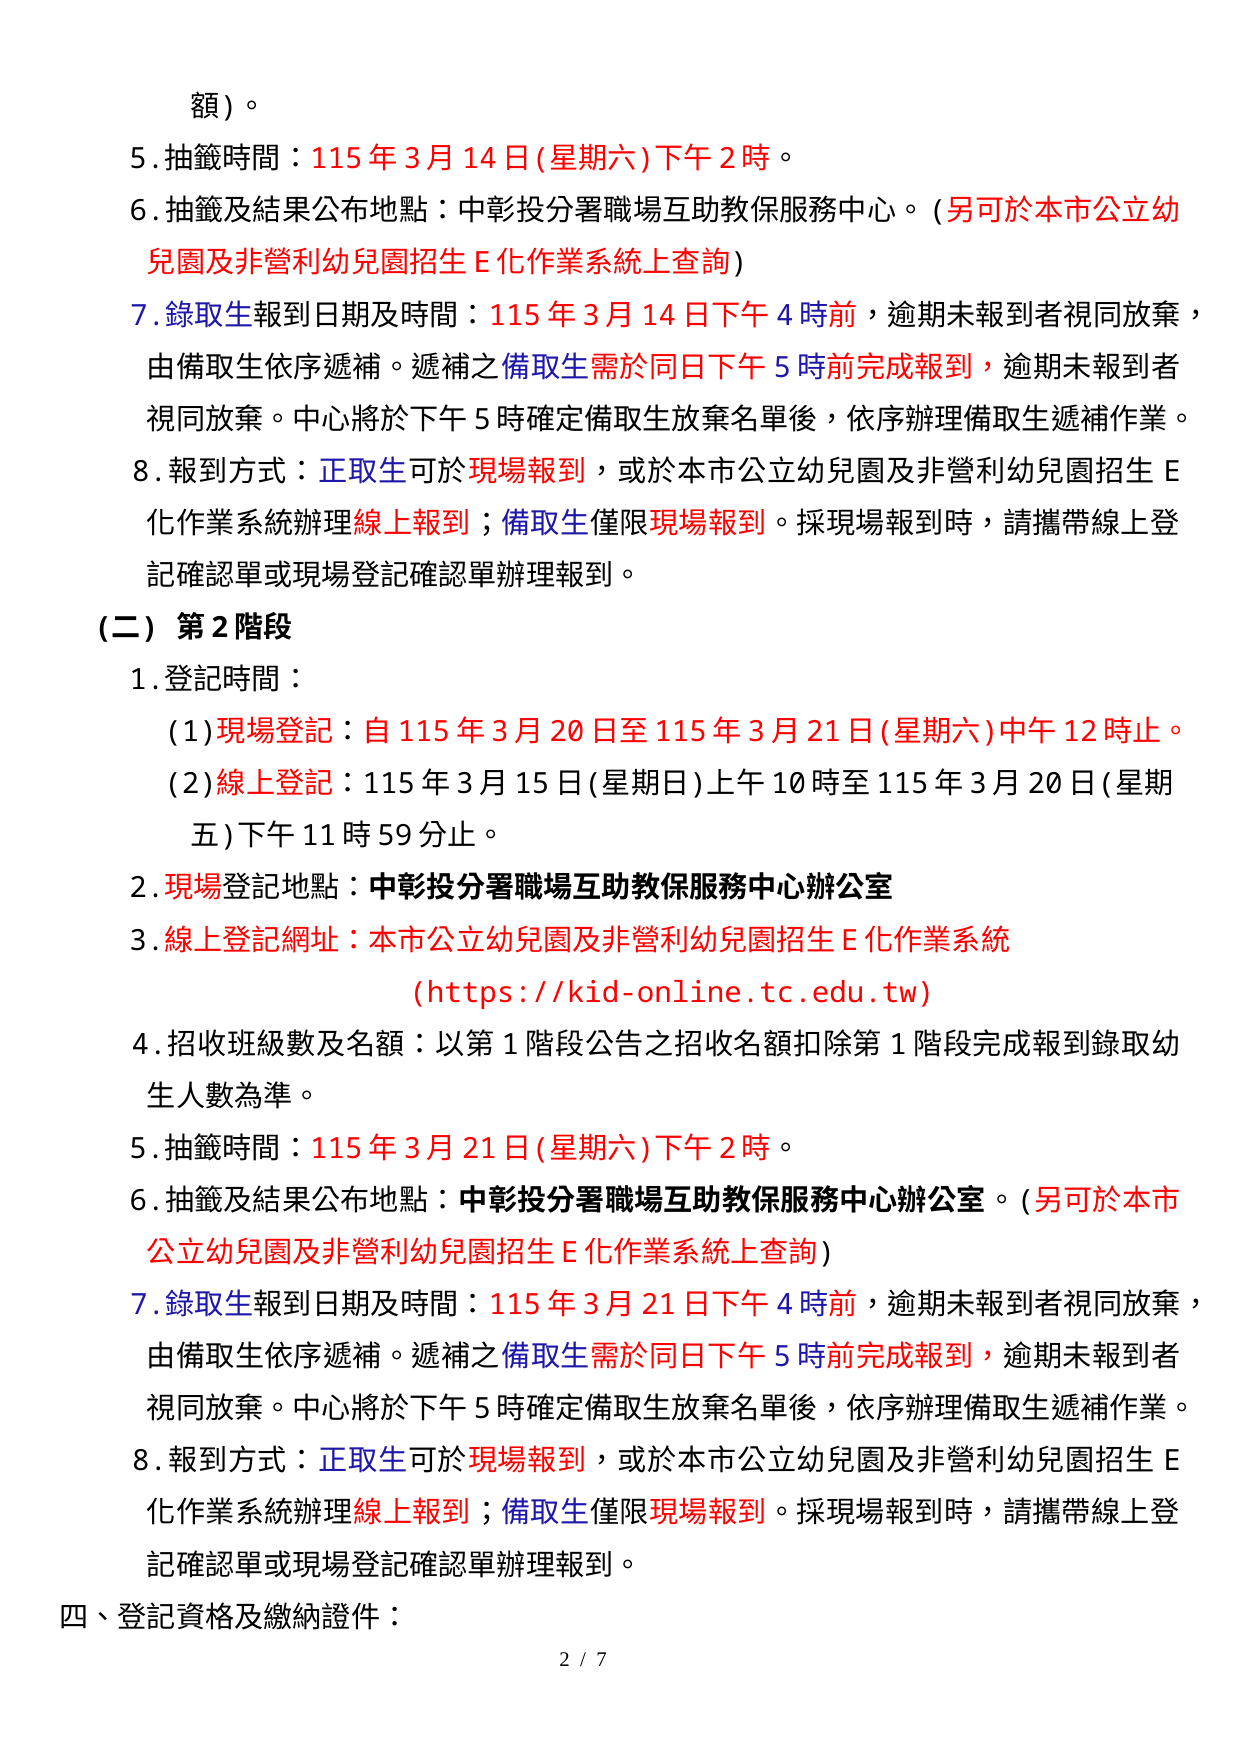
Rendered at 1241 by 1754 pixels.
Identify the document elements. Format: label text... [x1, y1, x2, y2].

text (1)現場登記：自115年3月20日至115年3月21日(星期六)中午12時止。 [59, 700, 1181, 752]
text 8.報到方式：正取生可於現場報到，或於本市公立幼兒園及非營利幼兒園招生E化作業系統辦理線上報到；備取生僅限現場報到。採現場報到時，請攜帶線上登記確認單或現場登記確認單辦理報到。 [59, 439, 1181, 596]
text 5.抽籤時間：115年3月14日(星期六)下午2時。 [59, 127, 1181, 179]
text 3.線上登記網址：本市公立幼兒園及非營利幼兒園招生E化作業系統 [59, 908, 1181, 960]
text 四、登記資格及繳納證件： [59, 1585, 1181, 1637]
text 8.報到方式：正取生可於現場報到，或於本市公立幼兒園及非營利幼兒園招生E化作業系統辦理線上報到；備取生僅限現場報到。採現場報到時，請攜帶線上登記確認單或現場登記確認單辦理報到。 [59, 1429, 1181, 1585]
text 6.抽籤及結果公布地點：中彰投分署職場互助教保服務中心。(另可於本市公立幼兒園及非營利幼兒園招生E化作業系統上查詢) [59, 179, 1181, 283]
text 4.招收班級數及名額：以第1階段公告之招收名額扣除第1階段完成報到錄取幼生人數為準。 [59, 1012, 1181, 1117]
text 7.錄取生報到日期及時間：115年3月14日下午4時前，逾期未報到者視同放棄，由備取生依序遞補。遞補之備取生需於同日下午5時前完成報到，逾期未報到者視同放棄。中心將於下午5時確定備取生放棄名單後，依序辦理備取生遞補作業。 [59, 283, 1181, 439]
text 7.錄取生報到日期及時間：115年3月21日下午4時前，逾期未報到者視同放棄，由備取生依序遞補。遞補之備取生需於同日下午5時前完成報到，逾期未報到者視同放棄。中心將於下午5時確定備取生放棄名單後，依序辦理備取生遞補作業。 [59, 1273, 1181, 1429]
text (https://kid-online.tc.edu.tw) [59, 960, 1181, 1012]
text 2.現場登記地點：中彰投分署職場互助教保服務中心辦公室 [59, 856, 1181, 908]
text 6.抽籤及結果公布地點：中彰投分署職場互助教保服務中心辦公室。(另可於本市公立幼兒園及非營利幼兒園招生E化作業系統上查詢) [59, 1169, 1181, 1273]
text 額)。 [59, 75, 1181, 127]
text (二) 第2階段 [59, 596, 1181, 648]
text 1.登記時間： [59, 648, 1181, 700]
text 5.抽籤時間：115年3月21日(星期六)下午2時。 [59, 1117, 1181, 1169]
text (2)線上登記：115年3月15日(星期日)上午10時至115年3月20日(星期五)下午11時59分止。 [59, 752, 1181, 856]
